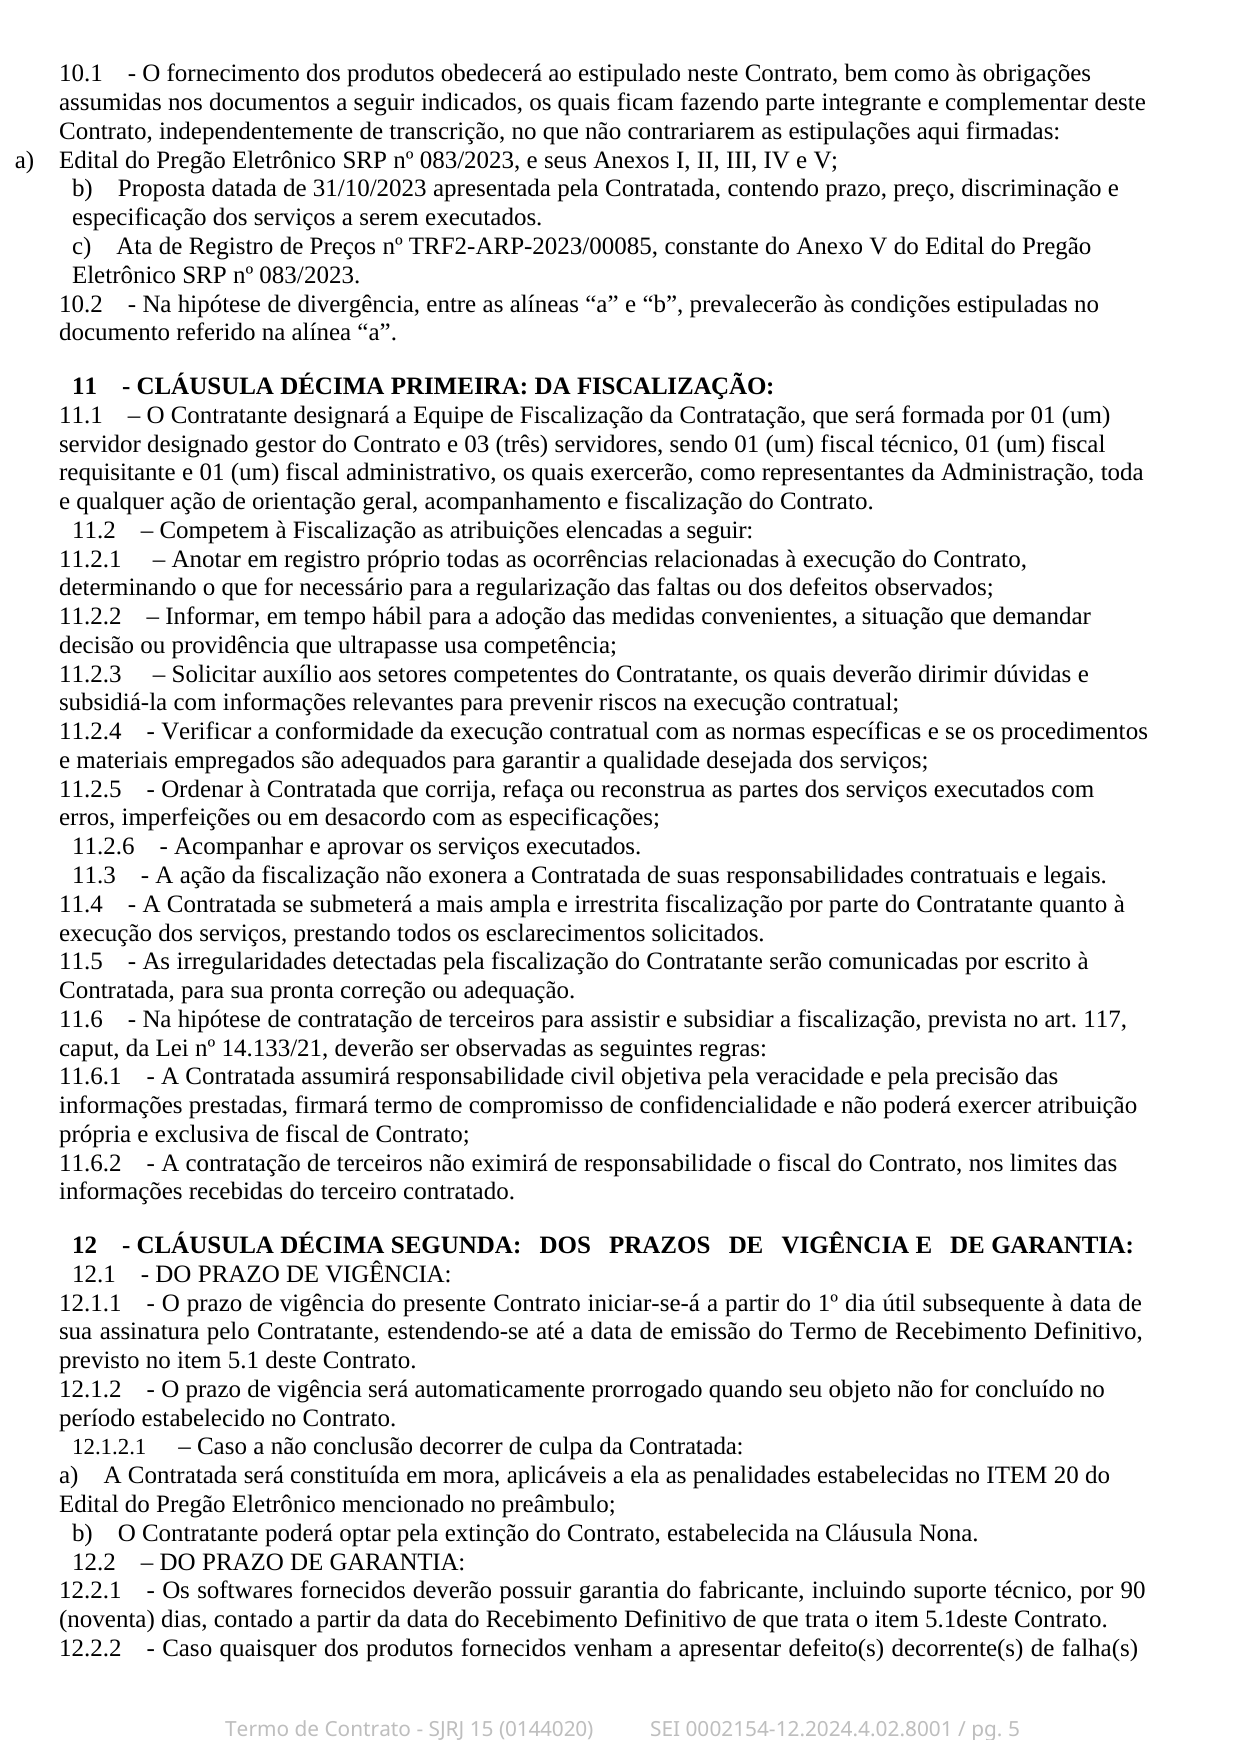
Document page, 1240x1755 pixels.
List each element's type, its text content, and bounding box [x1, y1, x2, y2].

list – Anotar em registro próprio todas as ocorrências relacionadas à execução do Contrato, determinando o que for necessário para a regularização das faltas ou dos defeitos observados; [59, 544, 1040, 601]
list - Ordenar à Contratada que corrija, refaça ou reconstrua as partes dos serviços executados com erros, imperfeições ou em desacordo com as especificações; [59, 774, 1107, 831]
list - O prazo de vigência será automaticamente prorrogado quando seu objeto não for concluído no período estabelecido no Contrato. [59, 1374, 1118, 1431]
list – O Contratante designará a Equipe de Fiscalização da Contratação, que será formada por 01 (um) servidor designado gestor do Contrato e 03 (três) servidores, sendo 01 (um) fiscal técnico, 01 (um) fiscal requisitante e 01 (um) fiscal administrativo, os quais exercerão, como representantes da Administração, toda e qualquer ação de orientação geral, acompanhamento e fiscalização do Contrato. [59, 400, 1156, 515]
list - O fornecimento dos produtos obedecerá ao estipulado neste Contrato, bem como às obrigações assumidas nos documentos a seguir indicados, os quais ficam fazendo parte integrante e complementar deste Contrato, independentemente de transcrição, no que não contrariarem as estipulações aqui firmadas: [59, 58, 1158, 145]
list - Na hipótese de contratação de terceiros para assistir e subsidiar a fiscalização, prevista no art. 117, caput, da Lei nº 14.133/21, deverão ser observadas as seguintes regras: [59, 1004, 1140, 1061]
list – Solicitar auxílio aos setores competentes do Contratante, os quais deverão dirimir dúvidas e subsidiá-la com informações relevantes para prevenir riscos na execução contratual; [59, 659, 1102, 716]
list Proposta datada de 31/10/2023 apresentada pela Contratada, contendo prazo, preço, discriminação e especificação dos serviços a serem executados. [72, 173, 1119, 231]
list - Os softwares fornecidos deverão possuir garantia do fabricante, incluindo suporte técnico, por 90 (noventa) dias, contado a partir da data do Recebimento Definitivo de que trata o item 5.1deste Contrato. [59, 1575, 1146, 1633]
list A Contratada será constituída em mora, aplicáveis a ela as penalidades estabelecidas no ITEM 20 do Edital do Pregão Eletrônico mencionado no preâmbulo; [59, 1460, 1123, 1518]
list - Na hipótese de divergência, entre as alíneas “a” e “b”, prevalecerão às condições estipuladas no documento referido na alínea “a”. [59, 289, 1112, 346]
list - A Contratada se submeterá a mais ampla e irrestrita fiscalização por parte do Contratante quanto à execução dos serviços, prestando todos os esclarecimentos solicitados. [59, 889, 1138, 946]
list – Competem à Fiscalização as atribuições elencadas a seguir: [72, 515, 1181, 544]
list – Informar, em tempo hábil para a adoção das medidas convenientes, a situação que demandar decisão ou providência que ultrapasse usa competência; [59, 601, 1104, 659]
list Ata de Registro de Preços nº TRF2-ARP-2023/00085, constante do Anexo V do Edital do Pregão Eletrônico SRP nº 083/2023. [72, 231, 1091, 288]
list - Acompanhar e aprovar os serviços executados. [72, 831, 1181, 860]
list - Verificar a conformidade da execução contratual com as normas específicas e se os procedimentos e materiais empregados são adequados para garantir a qualidade desejada dos serviços; [59, 716, 1161, 774]
list – Caso a não conclusão decorrer de culpa da Contratada: [72, 1431, 1181, 1460]
list - A Contratada assumirá responsabilidade civil objetiva pela veracidade e pela precisão das informações prestadas, firmará termo de compromisso de confidencialidade e não poderá exercer atribuição própria e exclusiva de fiscal de Contrato; [59, 1061, 1150, 1148]
list Edital do Pregão Eletrônico SRP nº 083/2023, e seus Anexos I, II, III, IV e V; [14, 145, 1181, 173]
list - CLÁUSULA DÉCIMA SEGUNDA: DOS PRAZOS DE VIGÊNCIA E DE GARANTIA: [72, 1230, 1181, 1259]
list - A contratação de terceiros não eximirá de responsabilidade o fiscal do Contrato, nos limites das informações recebidas do terceiro contratado. [59, 1148, 1130, 1205]
list - A ação da fiscalização não exonera a Contratada de suas responsabilidades contratuais e legais. [72, 860, 1181, 889]
list - DO PRAZO DE VIGÊNCIA: [72, 1259, 1181, 1288]
list - Caso quaisquer dos produtos fornecidos venham a apresentar defeito(s) decorrente(s) de falha(s) [59, 1633, 1138, 1662]
list O Contratante poderá optar pela extinção do Contrato, estabelecida na Cláusula Nona. [72, 1518, 1181, 1547]
list - O prazo de vigência do presente Contrato iniciar-se-á a partir do 1º dia útil subsequente à data de sua assinatura pelo Contratante, estendendo-se até a data de emissão do Termo de Recebimento Definitivo, previsto no item 5.1 deste Contrato. [59, 1288, 1143, 1374]
list - As irregularidades detectadas pela fiscalização do Contratante serão comunicadas por escrito à Contratada, para sua pronta correção ou adequação. [59, 946, 1101, 1004]
list – DO PRAZO DE GARANTIA: [72, 1547, 1181, 1575]
list - CLÁUSULA DÉCIMA PRIMEIRA: DA FISCALIZAÇÃO: [72, 371, 1181, 400]
